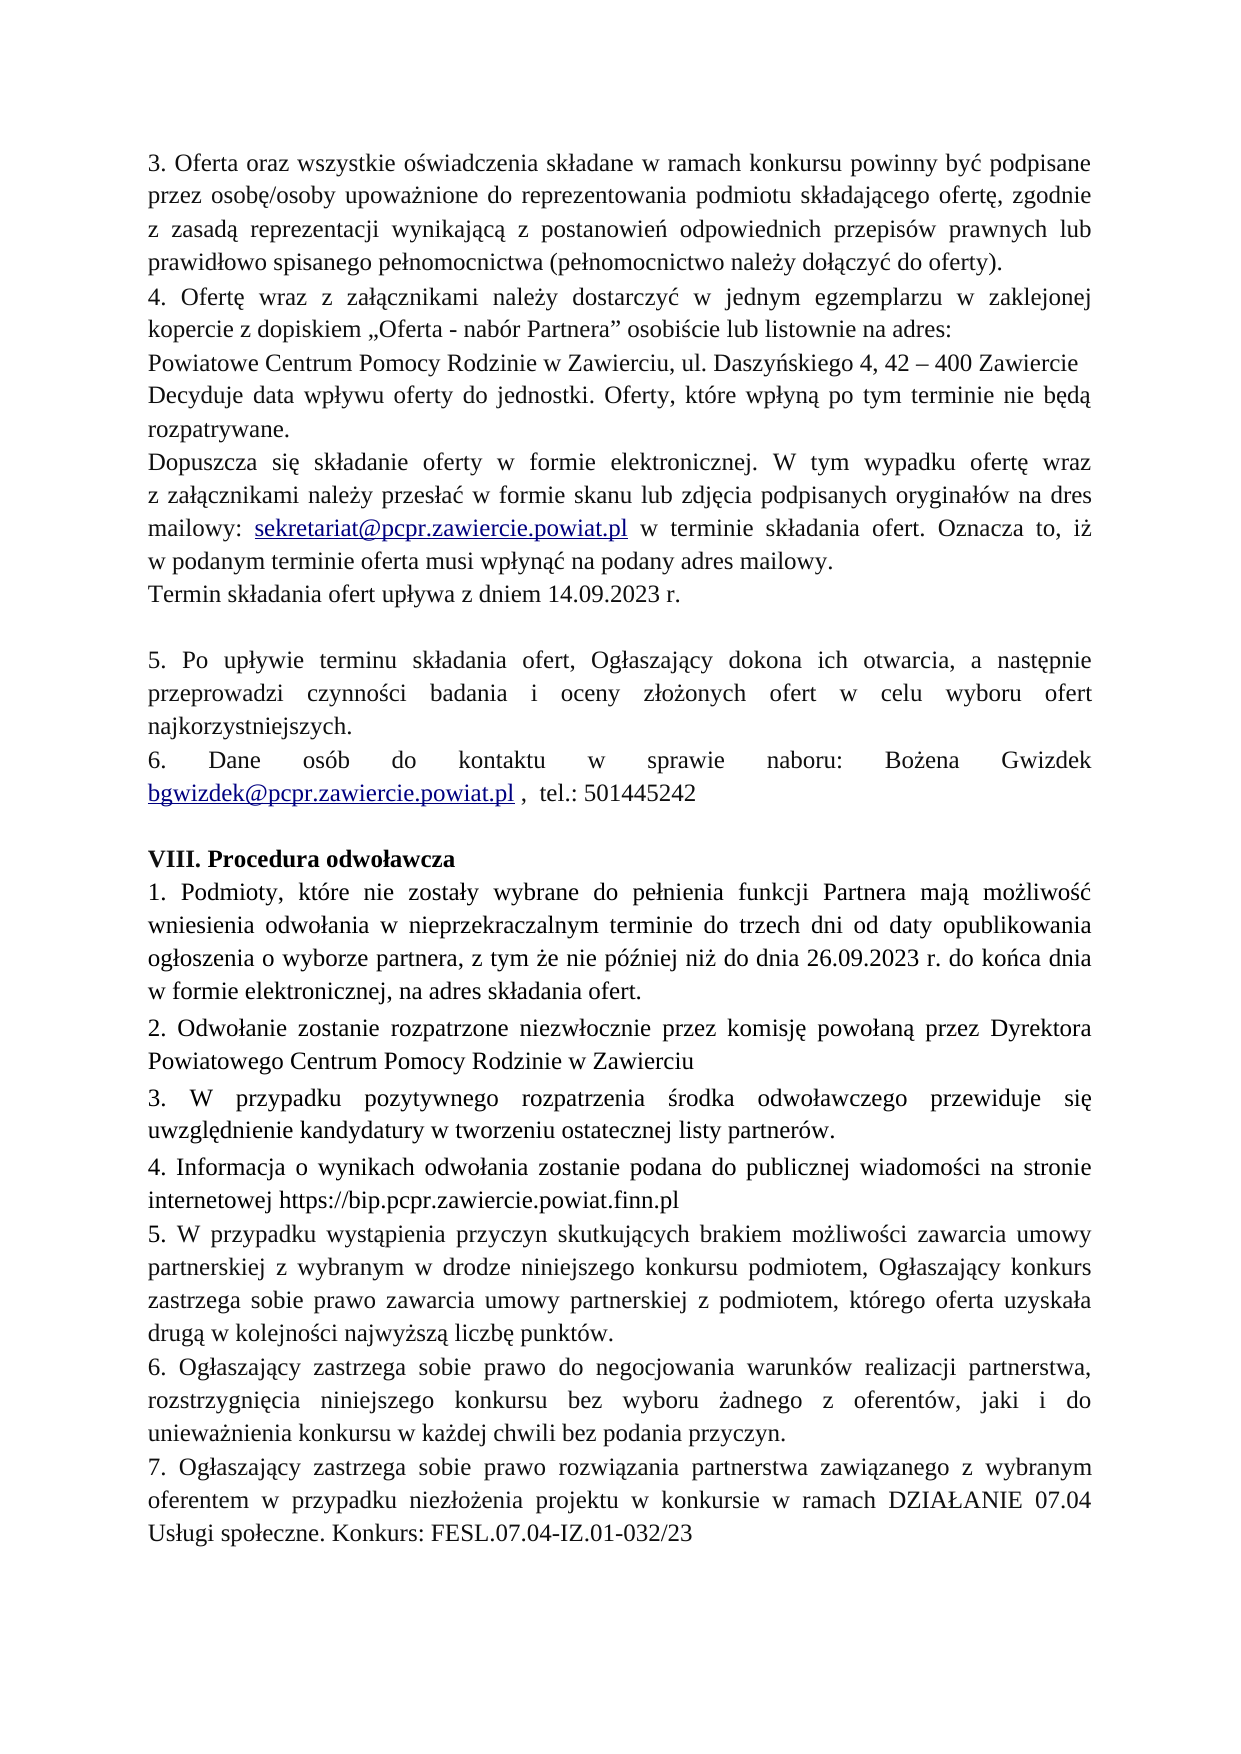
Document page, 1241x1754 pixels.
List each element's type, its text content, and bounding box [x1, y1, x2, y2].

text 5. Po upływie terminu składania ofert, Ogłaszający dokona ich otwarcia, a następnie przeprowadzi czynności badania i oceny złożonych ofert w celu wyboru ofert najkorzystniejszych. [148, 645, 1093, 739]
text Dopuszcza się składanie oferty w formie elektronicznej. W tym wypadku ofertę wraz z załącznikami należy przesłać w formie skanu lub zdjęcia podpisanych oryginałów na dres mailowy: sekretariat@pcpr.zawiercie.powiat.pl w terminie składania ofert. Oznacza to, iż w podanym terminie oferta musi wpłynąć na podany adres mailowy. [148, 447, 1093, 574]
text Powiatowe Centrum Pomocy Rodzinie w Zawierciu, ul. Daszyńskiego 4, 42 – 400 Zawiercie [148, 348, 1093, 376]
text 1. Podmioty, które nie zostały wybrane do pełnienia funkcji Partnera mają możliwość wniesienia odwołania w nieprzekraczalnym terminie do trzech dni od daty opublikowania ogłoszenia o wyborze partnera, z tym że nie później niż do dnia 26.09.2023 r. do końca dnia w formie elektronicznej, na adres składania ofert. [148, 877, 1093, 1004]
text Decyduje data wpływu oferty do jednostki. Oferty, które wpłyną po tym terminie nie będą rozpatrywane. [148, 381, 1093, 442]
text VIII. Procedura odwoławcza [148, 844, 1093, 872]
text 5. W przypadku wystąpienia przyczyn skutkujących brakiem możliwości zawarcia umowy partnerskiej z wybranym w drodze niniejszego konkursu podmiotem, Ogłaszający konkurs zastrzega sobie prawo zawarcia umowy partnerskiej z podmiotem, którego oferta uzyskała drugą w kolejności najwyższą liczbę punktów. [148, 1219, 1093, 1347]
text 6. Ogłaszający zastrzega sobie prawo do negocjowania warunków realizacji partnerstwa, rozstrzygnięcia niniejszego konkursu bez wyboru żadnego z oferentów, jaki i do unieważnienia konkursu w każdej chwili bez podania przyczyn. [148, 1352, 1093, 1447]
text 6. Dane osób do kontaktu w sprawie naboru: Bożena Gwizdek bgwizdek@pcpr.zawiercie.powiat.pl , tel.: 501445242 [148, 745, 1093, 806]
text Termin składania ofert upływa z dniem 14.09.2023 r. [148, 579, 1093, 607]
text 3. Oferta oraz wszystkie oświadczenia składane w ramach konkursu powinny być podpisane przez osobę/osoby upoważnione do reprezentowania podmiotu składającego ofertę, zgodnie z zasadą reprezentacji wynikającą z postanowień odpowiednich przepisów prawnych lub prawidłowo spisanego pełnomocnictwa (pełnomocnictwo należy dołączyć do oferty). [148, 148, 1093, 275]
text 4. Ofertę wraz z załącznikami należy dostarczyć w jednym egzemplarzu w zaklejonej kopercie z dopiskiem „Oferta - nabór Partnera” osobiście lub listownie na adres: [148, 282, 1093, 343]
text 3. W przypadku pozytywnego rozpatrzenia środka odwoławczego przewiduje się uwzględnienie kandydatury w tworzeniu ostatecznej listy partnerów. [148, 1083, 1093, 1144]
text 7. Ogłaszający zastrzega sobie prawo rozwiązania partnerstwa zawiązanego z wybranym oferentem w przypadku niezłożenia projektu w konkursie w ramach DZIAŁANIE 07.04 Usługi społeczne. Konkurs: FESL.07.04-IZ.01-032/23 [148, 1452, 1093, 1547]
text 2. Odwołanie zostanie rozpatrzone niezwłocznie przez komisję powołaną przez Dyrektora Powiatowego Centrum Pomocy Rodzinie w Zawierciu [148, 1013, 1093, 1074]
text 4. Informacja o wynikach odwołania zostanie podana do publicznej wiadomości na stronie internetowej https://bip.pcpr.zawiercie.powiat.finn.pl [148, 1152, 1093, 1214]
